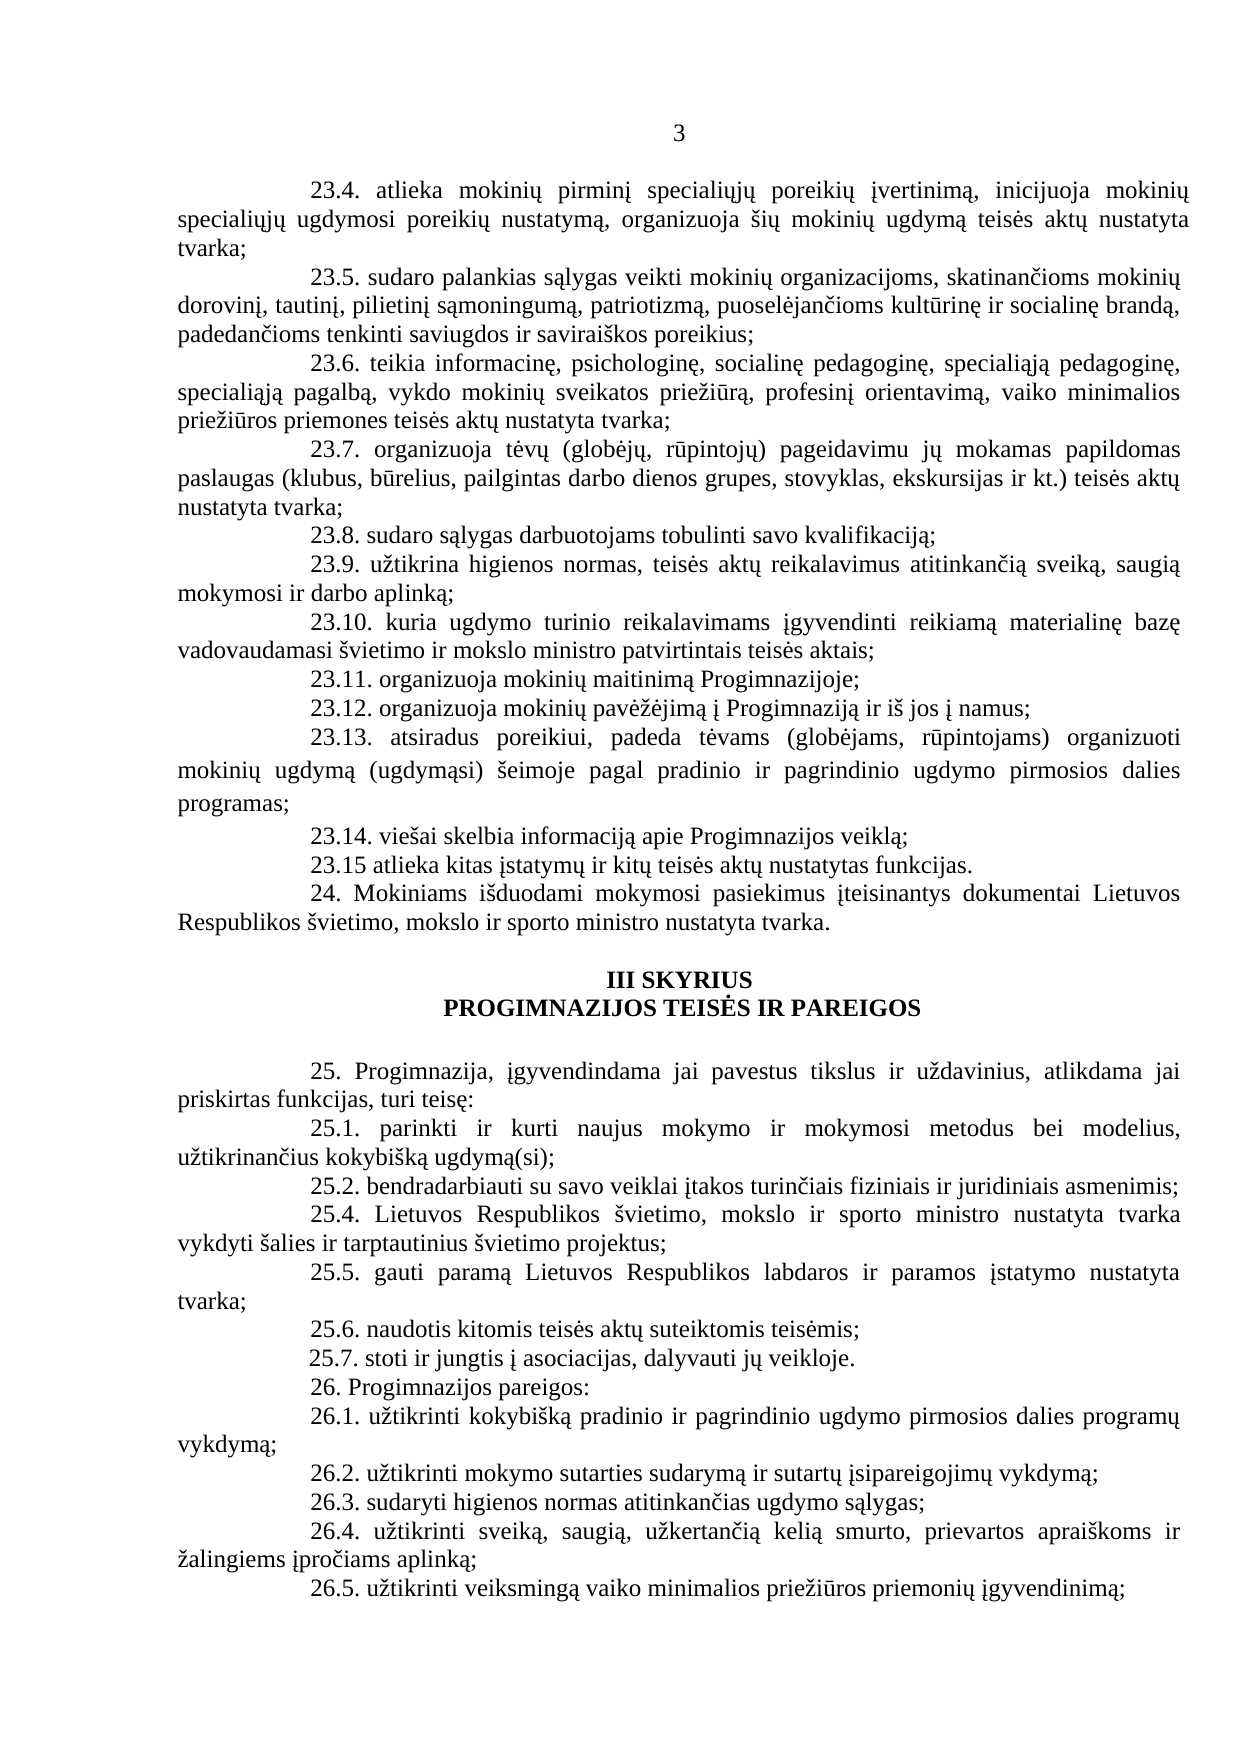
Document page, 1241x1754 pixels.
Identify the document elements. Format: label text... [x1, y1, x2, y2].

text III SKYRIUS [177, 965, 1181, 993]
text 25. Progimnazija, įgyvendindama jai pavestus tikslus ir uždavinius, atlikdama jai priskirtas funkcijas, turi teisę: [177, 1056, 1181, 1113]
text 23.12. organizuoja mokinių pavėžėjimą į Progimnaziją ir iš jos į namus; [177, 693, 1181, 722]
text 26.2. užtikrinti mokymo sutarties sudarymą ir sutartų įsipareigojimų vykdymą; [177, 1458, 1181, 1487]
text 23.9. užtikrina higienos normas, teisės aktų reikalavimus atitinkančią sveiką, saugią mokymosi ir darbo aplinką; [177, 549, 1181, 607]
text 23.13. atsiradus poreikiui, padeda tėvams (globėjams, rūpintojams) organizuoti mokinių ugdymą (ugdymąsi) šeimoje pagal pradinio ir pagrindinio ugdymo pirmosios dalies programas; [177, 722, 1181, 817]
text 26.1. užtikrinti kokybišką pradinio ir pagrindinio ugdymo pirmosios dalies programų vykdymą; [177, 1401, 1181, 1458]
text 26.5. užtikrinti veiksmingą vaiko minimalios priežiūros priemonių įgyvendinimą; [177, 1573, 1181, 1602]
text 25.6. naudotis kitomis teisės aktų suteiktomis teisėmis; [177, 1314, 1181, 1343]
text 25.4. Lietuvos Respublikos švietimo, mokslo ir sporto ministro nustatyta tvarka vykdyti šalies ir tarptautinius švietimo projektus; [177, 1199, 1181, 1257]
text 23.6. teikia informacinę, psichologinę, socialinę pedagoginę, specialiąją pedagoginę, specialiąją pagalbą, vykdo mokinių sveikatos priežiūrą, profesinį orientavimą, vaiko minimalios priežiūros priemones teisės aktų nustatyta tvarka; [177, 348, 1181, 434]
text 23.11. organizuoja mokinių maitinimą Progimnazijoje; [177, 664, 1181, 693]
text 23.7. organizuoja tėvų (globėjų, rūpintojų) pageidavimu jų mokamas papildomas paslaugas (klubus, būrelius, pailgintas darbo dienos grupes, stovyklas, ekskursijas ir kt.) teisės aktų nustatyta tvarka; [177, 434, 1181, 521]
text 23.10. kuria ugdymo turinio reikalavimams įgyvendinti reikiamą materialinę bazę vadovaudamasi švietimo ir mokslo ministro patvirtintais teisės aktais; [177, 607, 1181, 664]
text PROGIMNAZIJOS TEISĖS IR PAREIGOS [177, 993, 1181, 1022]
text 26.3. sudaryti higienos normas atitinkančias ugdymo sąlygas; [177, 1487, 1181, 1516]
text 25.1. parinkti ir kurti naujus mokymo ir mokymosi metodus bei modelius, užtikrinančius kokybišką ugdymą(si); [177, 1113, 1181, 1171]
text 24. Mokiniams išduodami mokymosi pasiekimus įteisinantys dokumentai Lietuvos Respublikos švietimo, mokslo ir sporto ministro nustatyta tvarka. [177, 878, 1181, 936]
text 26.4. užtikrinti sveiką, saugią, užkertančią kelią smurto, prievartos apraiškoms ir žalingiems įpročiams aplinką; [177, 1516, 1181, 1573]
text 23.5. sudaro palankias sąlygas veikti mokinių organizacijoms, skatinančioms mokinių dorovinį, tautinį, pilietinį sąmoningumą, patriotizmą, puoselėjančioms kultūrinę ir socialinę brandą, padedančioms tenkinti saviugdos ir saviraiškos poreikius; [177, 262, 1181, 348]
text 26. Progimnazijos pareigos: [177, 1372, 1181, 1401]
text 23.15 atlieka kitas įstatymų ir kitų teisės aktų nustatytas funkcijas. [177, 850, 1181, 878]
text 23.4. atlieka mokinių pirminį specialiųjų poreikių įvertinimą, inicijuoja mokinių specialiųjų ugdymosi poreikių nustatymą, organizuoja šių mokinių ugdymą teisės aktų nustatyta tvarka; [177, 176, 1190, 262]
text 23.8. sudaro sąlygas darbuotojams tobulinti savo kvalifikaciją; [177, 521, 1181, 549]
text 25.7. stoti ir jungtis į asociacijas, dalyvauti jų veikloje. [177, 1343, 1181, 1372]
text 25.5. gauti paramą Lietuvos Respublikos labdaros ir paramos įstatymo nustatyta tvarka; [177, 1257, 1181, 1314]
text 23.14. viešai skelbia informaciją apie Progimnazijos veiklą; [177, 821, 1181, 850]
text 25.2. bendradarbiauti su savo veiklai įtakos turinčiais fiziniais ir juridiniais asmenimis; [177, 1171, 1181, 1199]
